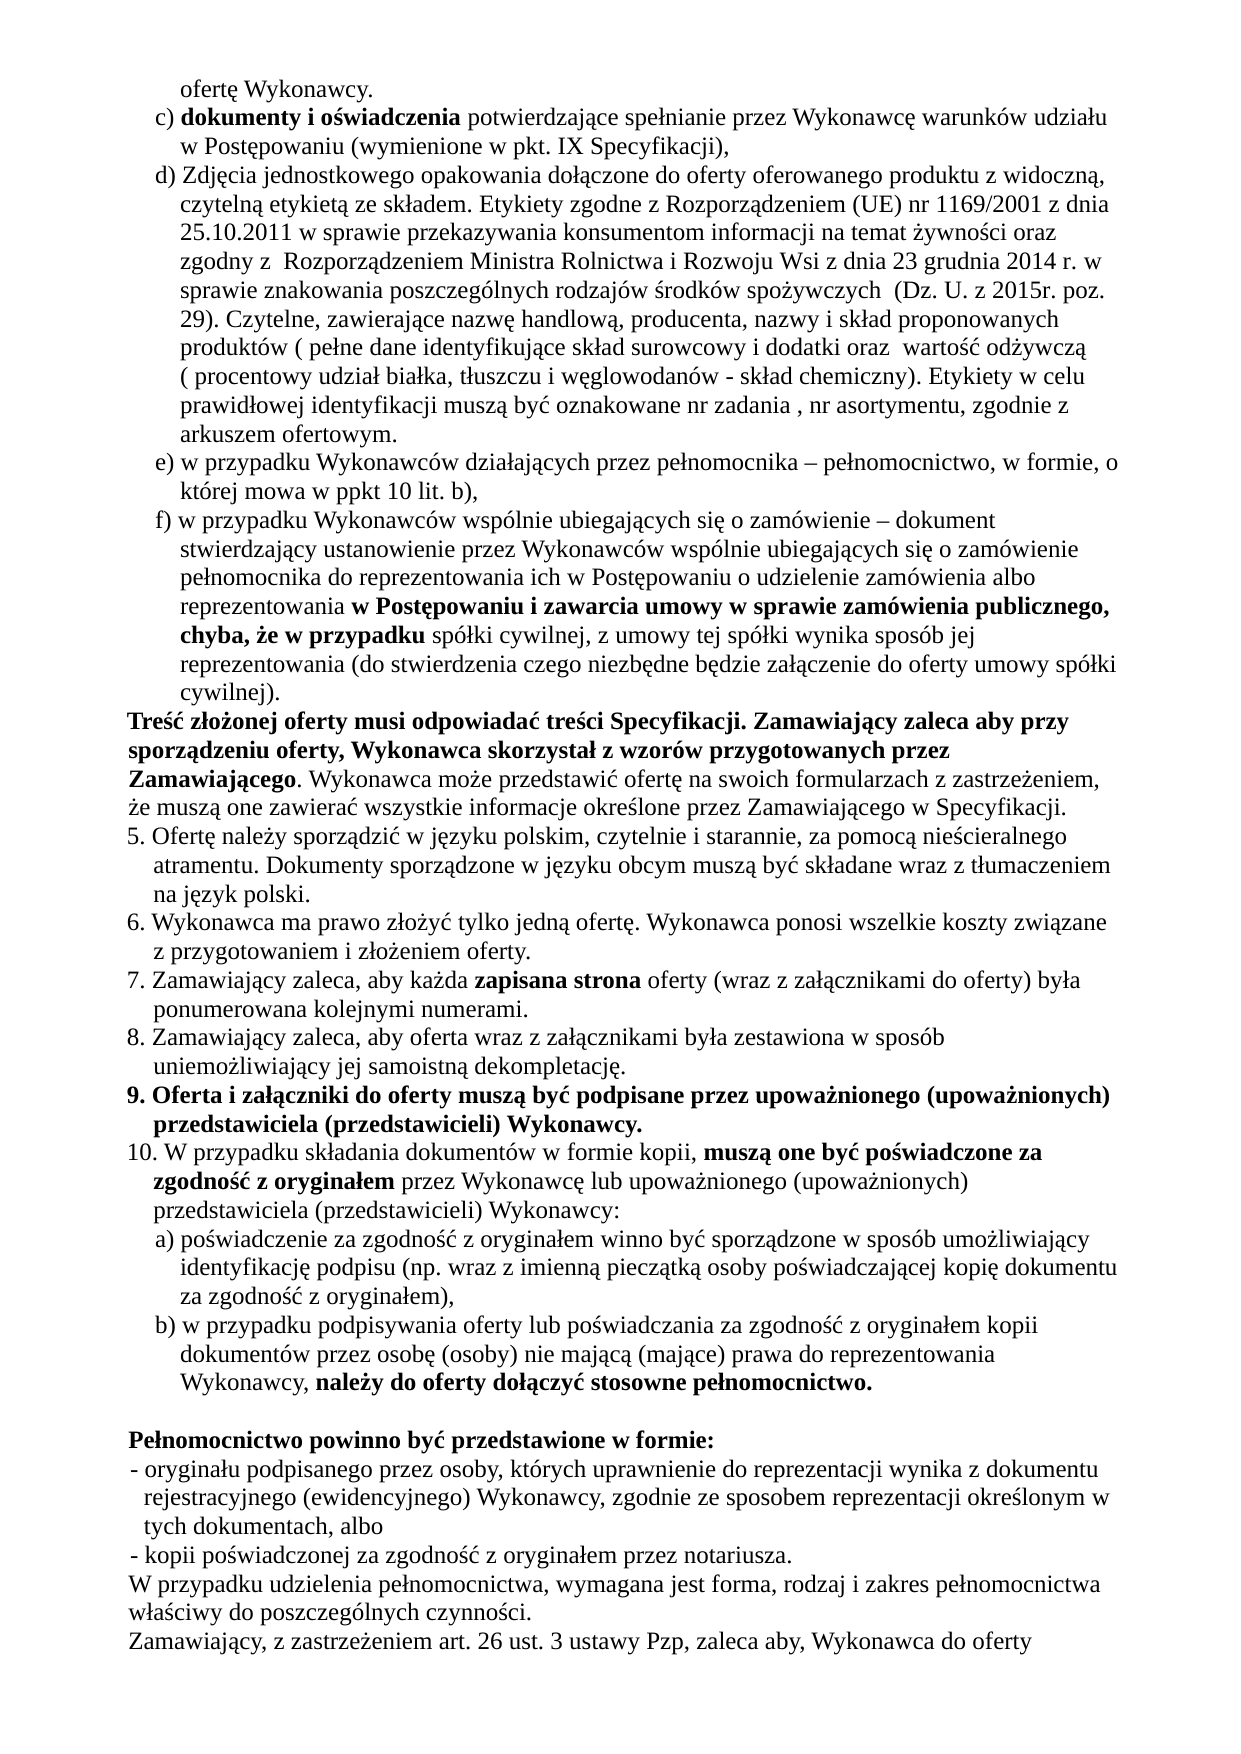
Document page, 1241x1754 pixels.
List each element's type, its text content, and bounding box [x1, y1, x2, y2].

text Treść złożonej oferty musi odpowiadać treści Specyfikacji. Zamawiający zaleca aby przy sporządzeniu oferty, Wykonawca skorzystał z wzorów przygotowanych przez Zamawiającego. Wykonawca może przedstawić ofertę na swoich formularzach z zastrzeżeniem, że muszą one zawierać wszystkie informacje określone przez Zamawiającego w Specyfikacji. [127, 706, 1123, 821]
text 5. Ofertę należy sporządzić w języku polskim, czytelnie i starannie, za pomocą nieścieralnego atramentu. Dokumenty sporządzone w języku obcym muszą być składane wraz z tłumaczeniem na język polski. [127, 821, 1123, 907]
text 10. W przypadku składania dokumentów w formie kopii, muszą one być poświadczone za zgodność z oryginałem przez Wykonawcę lub upoważnionego (upoważnionych) przedstawiciela (przedstawicieli) Wykonawcy: [127, 1137, 1123, 1224]
text 8. Zamawiający zaleca, aby oferta wraz z załącznikami była zestawiona w sposób uniemożliwiający jej samoistną dekompletację. [127, 1022, 1123, 1080]
text b) w przypadku podpisywania oferty lub poświadczania za zgodność z oryginałem kopii dokumentów przez osobę (osoby) nie mającą (mające) prawa do reprezentowania Wykonawcy, należy do oferty dołączyć stosowne pełnomocnictwo. [155, 1310, 1123, 1396]
text Zamawiający, z zastrzeżeniem art. 26 ust. 3 ustawy Pzp, zaleca aby, Wykonawca do oferty [128, 1626, 1123, 1655]
text d) Zdjęcia jednostkowego opakowania dołączone do oferty oferowanego produktu z widoczną, czytelną etykietą ze składem. Etykiety zgodne z Rozporządzeniem (UE) nr 1169/2001 z dnia 25.10.2011 w sprawie przekazywania konsumentom informacji na temat żywności oraz zgodny z Rozporządzeniem Ministra Rolnictwa i Rozwoju Wsi z dnia 23 grudnia 2014 r. w sprawie znakowania poszczególnych rodzajów środków spożywczych (Dz. U. z 2015r. poz. 29). Czytelne, zawierające nazwę handlową, producenta, nazwy i skład proponowanych produktów ( pełne dane identyfikujące skład surowcowy i dodatki oraz wartość odżywczą ( procentowy udział białka, tłuszczu i węglowodanów - skład chemiczny). Etykiety w celu prawidłowej identyfikacji muszą być oznakowane nr zadania , nr asortymentu, zgodnie z arkuszem ofertowym. [155, 160, 1123, 447]
text Pełnomocnictwo powinno być przedstawione w formie: [128, 1425, 1123, 1454]
text e) w przypadku Wykonawców działających przez pełnomocnika – pełnomocnictwo, w formie, o której mowa w ppkt 10 lit. b), [155, 447, 1123, 505]
text ofertę Wykonawcy. [155, 74, 1123, 102]
text f) w przypadku Wykonawców wspólnie ubiegających się o zamówienie – dokument stwierdzający ustanowienie przez Wykonawców wspólnie ubiegających się o zamówienie pełnomocnika do reprezentowania ich w Postępowaniu o udzielenie zamówienia albo reprezentowania w Postępowaniu i zawarcia umowy w sprawie zamówienia publicznego, chyba, że w przypadku spółki cywilnej, z umowy tej spółki wynika sposób jej reprezentowania (do stwierdzenia czego niezbędne będzie załączenie do oferty umowy spółki cywilnej). [155, 505, 1123, 706]
text 9. Oferta i załączniki do oferty muszą być podpisane przez upoważnionego (upoważnionych) przedstawiciela (przedstawicieli) Wykonawcy. [127, 1080, 1123, 1137]
text c) dokumenty i oświadczenia potwierdzające spełnianie przez Wykonawcę warunków udziału w Postępowaniu (wymienione w pkt. IX Specyfikacji), [155, 102, 1123, 160]
text - kopii poświadczonej za zgodność z oryginałem przez notariusza. [130, 1540, 1123, 1569]
text - oryginału podpisanego przez osoby, których uprawnienie do reprezentacji wynika z dokumentu rejestracyjnego (ewidencyjnego) Wykonawcy, zgodnie ze sposobem reprezentacji określonym w tych dokumentach, albo [130, 1454, 1123, 1540]
text W przypadku udzielenia pełnomocnictwa, wymagana jest forma, rodzaj i zakres pełnomocnictwa właściwy do poszczególnych czynności. [128, 1569, 1123, 1626]
text a) poświadczenie za zgodność z oryginałem winno być sporządzone w sposób umożliwiający identyfikację podpisu (np. wraz z imienną pieczątką osoby poświadczającej kopię dokumentu za zgodność z oryginałem), [155, 1224, 1123, 1310]
text 6. Wykonawca ma prawo złożyć tylko jedną ofertę. Wykonawca ponosi wszelkie koszty związane z przygotowaniem i złożeniem oferty. [127, 907, 1123, 965]
text 7. Zamawiający zaleca, aby każda zapisana strona oferty (wraz z załącznikami do oferty) była ponumerowana kolejnymi numerami. [127, 965, 1123, 1022]
